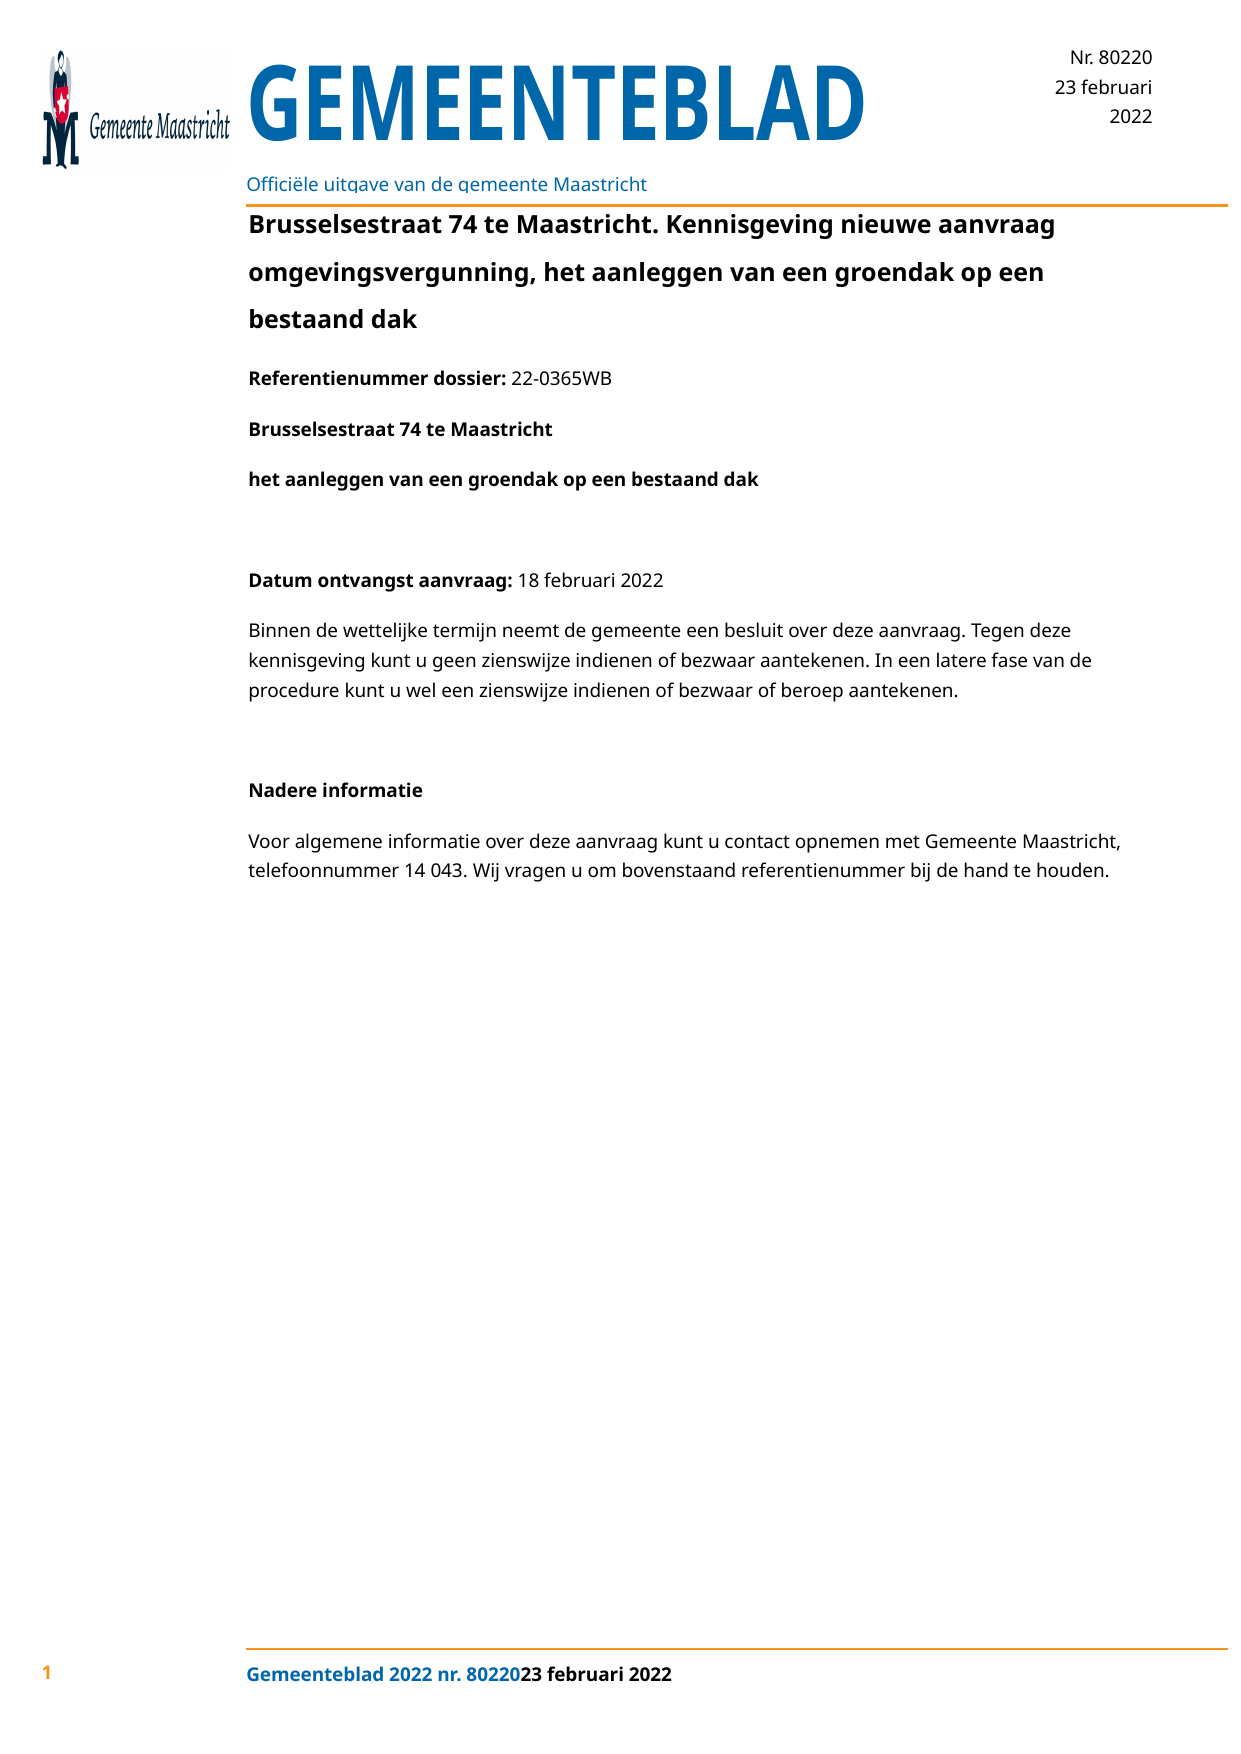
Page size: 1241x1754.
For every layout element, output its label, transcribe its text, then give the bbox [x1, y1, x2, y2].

text het aanleggen van een groendak op een bestaand dak [248, 466, 1152, 492]
text Brusselsestraat 74 te Maastricht [248, 416, 1152, 442]
text Datum ontvangst aanvraag: 18 februari 2022 [248, 567, 1152, 593]
text Nadere informatie [248, 778, 1152, 803]
picture [41, 47, 231, 172]
text Binnen de wettelijke termijn neemt de gemeente een besluit over deze aanvraag. Tegen deze kennisgeving kunt u geen zienswijze indienen of bezwaar aantekenen. In een latere fase van de procedure kunt u wel een zienswijze indienen of bezwaar of beroep aantekenen. [248, 618, 1152, 702]
text Voor algemene informatie over deze aanvraag kunt u contact opnemen met Gemeente Maastricht, telefoonnummer 14 043. Wij vragen u om bovenstaand referentienummer bij de hand te houden. [248, 828, 1152, 883]
text Referentienummer dossier: 22-0365WB [248, 366, 1152, 391]
text Brusselsestraat 74 te Maastricht. Kennisgeving nieuwe aanvraag omgevingsvergunning, het aanleggen van een groendak op een bestaand dak [248, 207, 1152, 336]
